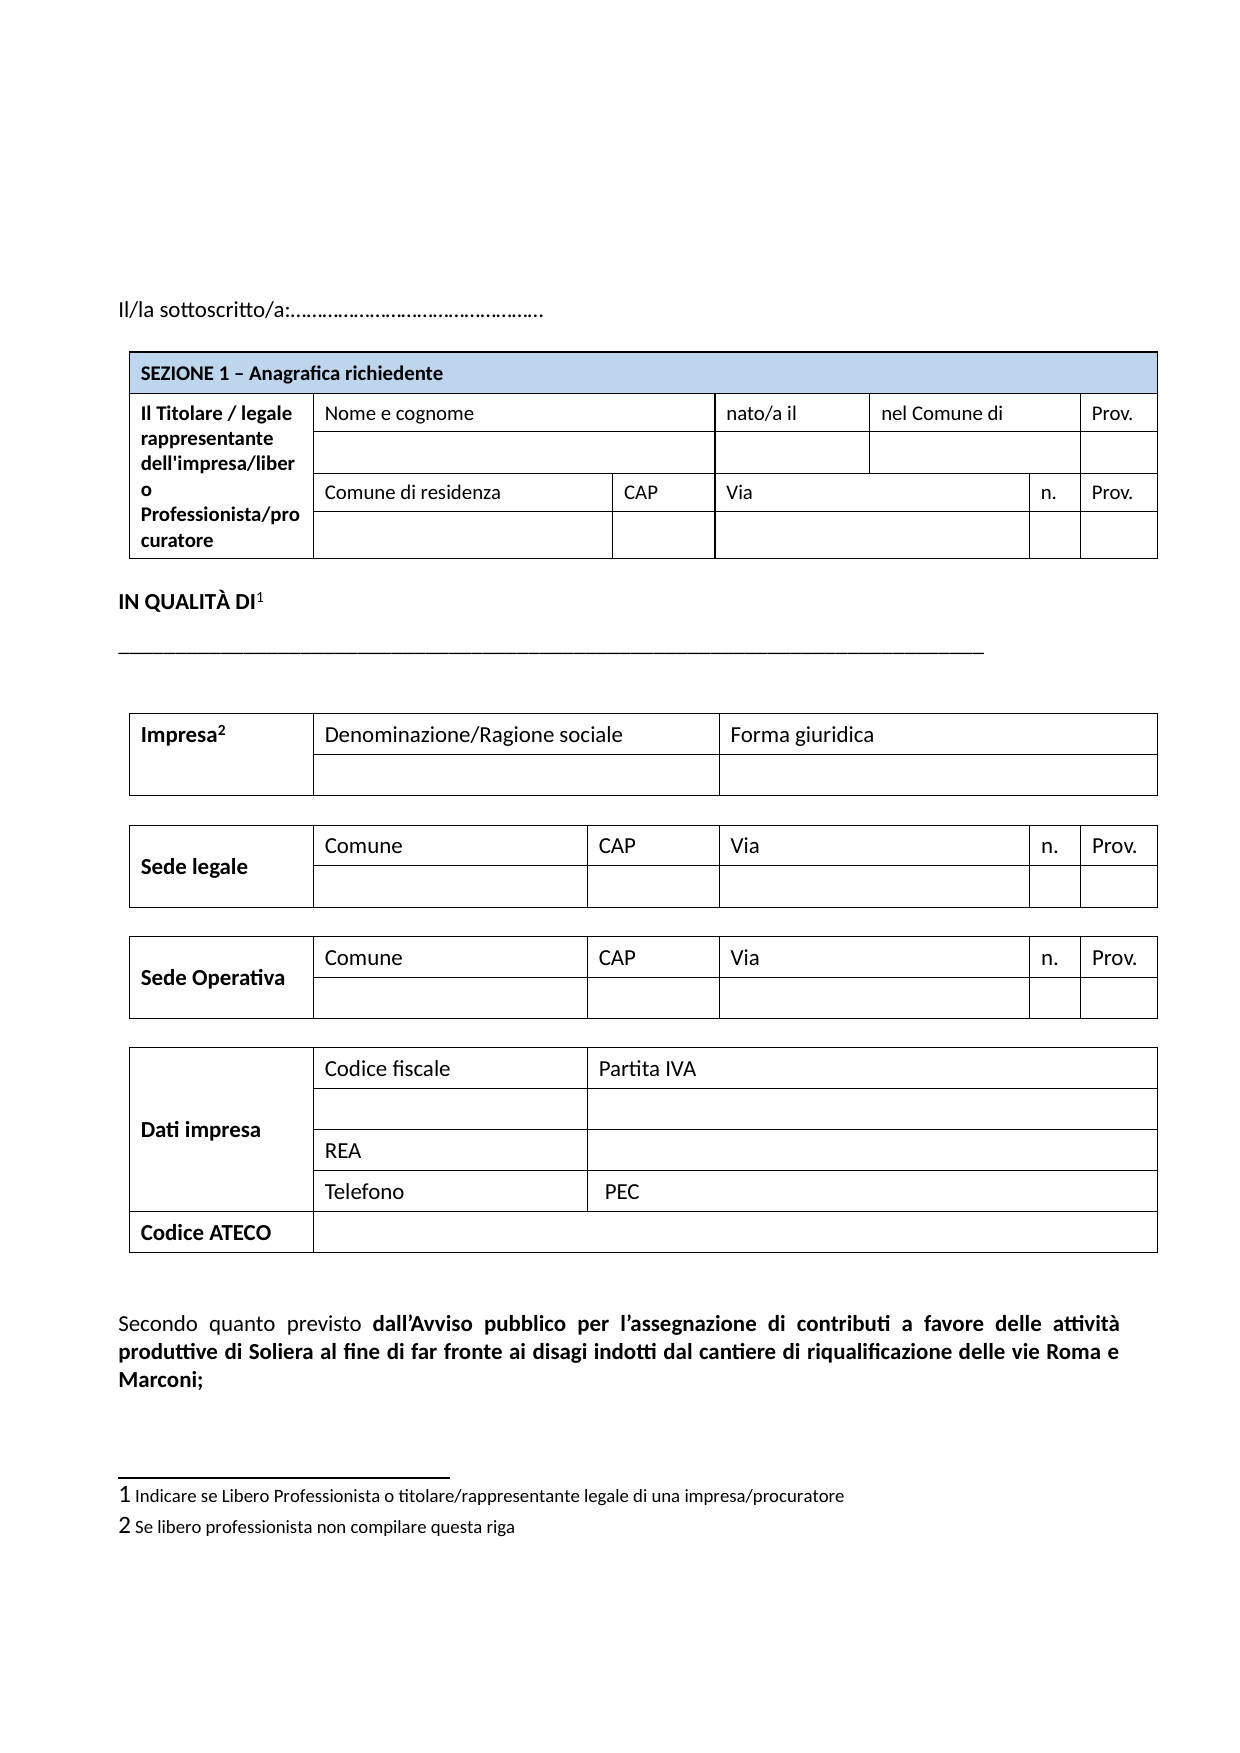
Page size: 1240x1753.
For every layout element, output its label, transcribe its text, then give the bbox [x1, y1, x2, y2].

table_cell [588, 1130, 1157, 1170]
table_header Prov. [1081, 826, 1157, 865]
table_cell REA [314, 1130, 587, 1170]
table_header Via [720, 937, 1029, 977]
table_cell Nome e cognome [314, 394, 714, 431]
table_cell [1030, 512, 1080, 558]
table_header CAP [588, 937, 719, 977]
table_cell [716, 512, 1029, 558]
table_cell Prov. [1081, 474, 1157, 511]
text Indicare se Libero Professionista o titolare/rappresentante legale di una impresa/procuratore [118, 1478, 1121, 1509]
table_cell [720, 755, 1157, 795]
table_cell PEC [588, 1171, 1157, 1211]
table_cell [314, 432, 714, 472]
table_cell [314, 755, 719, 795]
table_cell [588, 1089, 1157, 1129]
table_header Sede Operativa [130, 937, 313, 1018]
table_cell [1081, 432, 1157, 472]
table_cell Comune di residenza [314, 474, 612, 511]
table_cell nel Comune di [870, 394, 1080, 431]
table_header Comune [314, 826, 587, 865]
table_header Prov. [1081, 937, 1157, 977]
table_cell Telefono [314, 1171, 587, 1211]
table_cell Codice ATECO [130, 1212, 313, 1252]
table_header Codice fiscale [314, 1048, 587, 1088]
table_header Comune [314, 937, 587, 977]
table_cell [613, 512, 714, 558]
table_cell nato/a il [716, 394, 869, 431]
table_header n. [1030, 937, 1080, 977]
table_cell [588, 866, 719, 907]
table_header Via [720, 826, 1029, 865]
table_cell [588, 978, 719, 1018]
table_cell [1081, 978, 1157, 1018]
text Secondo quanto previsto dall’Avviso pubblico per l’assegnazione di contributi a favore delle attività produttive di Soliera al fine di far fronte ai disagi indotti dal cantiere di riqualificazione delle vie Roma e Marconi; [118, 1309, 1121, 1393]
table_cell [870, 432, 1080, 472]
table_header Forma giuridica [720, 714, 1157, 754]
table_cell [314, 978, 587, 1018]
table_cell [1030, 866, 1080, 907]
table_cell [314, 1212, 1157, 1252]
table_cell [720, 866, 1029, 907]
text Il/la sottoscritto/a:………………………………………… [118, 295, 1121, 323]
text IN QUALITÀ DI ____________________________________________________________________________ [118, 587, 1121, 657]
table_cell [314, 1089, 587, 1129]
table_cell Prov. [1081, 394, 1157, 431]
table_cell CAP [613, 474, 714, 511]
table_cell n. [1030, 474, 1080, 511]
table_cell [716, 432, 869, 472]
table_header CAP [588, 826, 719, 865]
table_cell [1081, 866, 1157, 907]
table_cell [314, 512, 612, 558]
table_header Sede legale [130, 826, 313, 907]
table_cell [1081, 512, 1157, 558]
table_header n. [1030, 826, 1080, 865]
table_cell [314, 866, 587, 907]
table_cell [1030, 978, 1080, 1018]
table_header Dati impresa [130, 1048, 313, 1211]
table_cell Via [716, 474, 1029, 511]
table_cell Il Titolare / legale rappresentante dell'impresa/libero Professionista/procuratore [130, 394, 313, 558]
table_header Impresa [130, 714, 313, 795]
table_cell [720, 978, 1029, 1018]
table_header Partita IVA [588, 1048, 1157, 1088]
table_header SEZIONE 1 – Anagrafica richiedente [130, 353, 1157, 393]
table_header Denominazione/Ragione sociale [314, 714, 719, 754]
